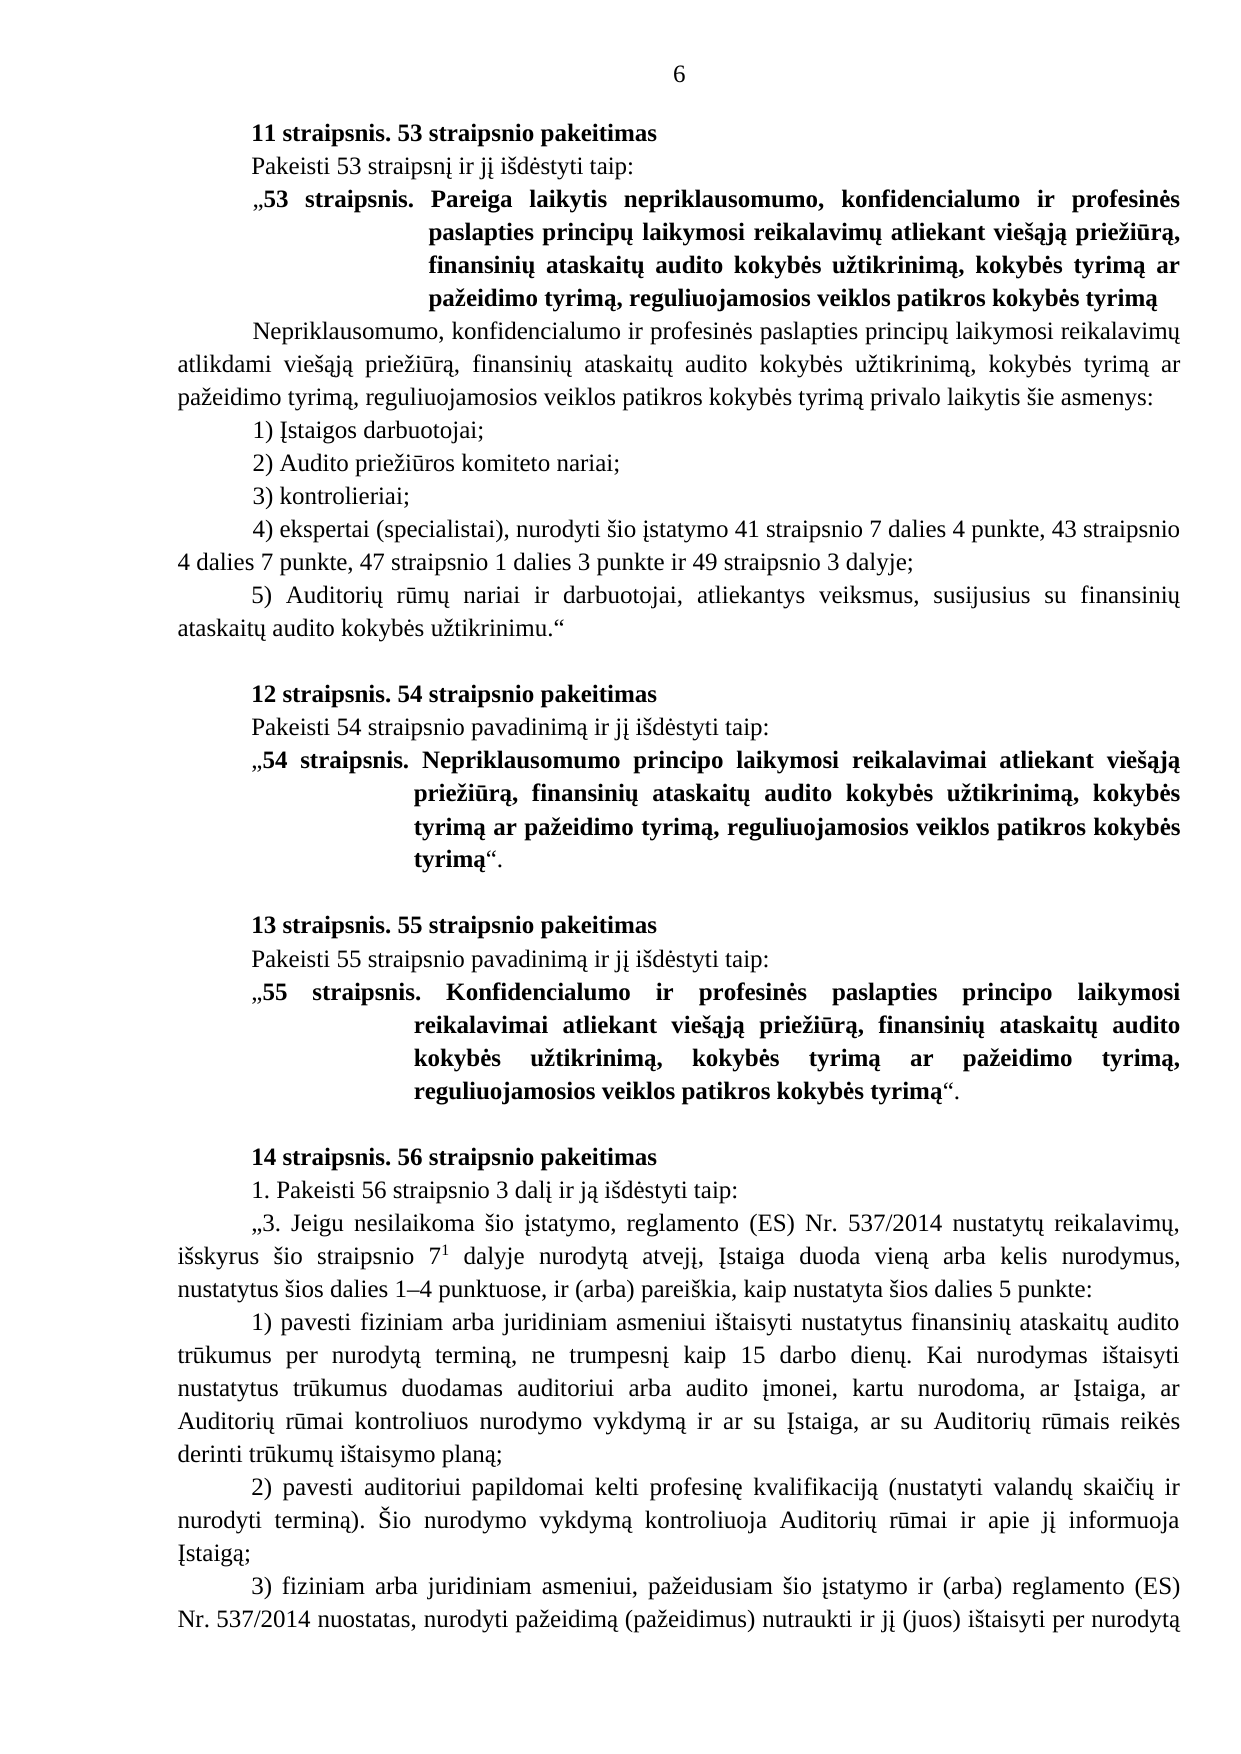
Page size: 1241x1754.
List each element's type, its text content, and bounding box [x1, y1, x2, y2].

text 1) Įstaigos darbuotojai; [177, 415, 1181, 444]
text 4) ekspertai (specialistai), nurodyti šio įstatymo 41 straipsnio 7 dalies 4 punkte, 43 straipsnio 4 dalies 7 punkte, 47 straipsnio 1 dalies 3 punkte ir 49 straipsnio 3 dalyje; [177, 514, 1181, 576]
text 1) pavesti fiziniam arba juridiniam asmeniui ištaisyti nustatytus finansinių ataskaitų audito trūkumus per nurodytą terminą, ne trumpesnį kaip 15 darbo dienų. Kai nurodymas ištaisyti nustatytus trūkumus duodamas auditoriui arba audito įmonei, kartu nurodoma, ar Įstaiga, ar Auditorių rūmai kontroliuos nurodymo vykdymą ir ar su Įstaiga, ar su Auditorių rūmais reikės derinti trūkumų ištaisymo planą; [177, 1307, 1181, 1468]
text 5) Auditorių rūmų nariai ir darbuotojai, atliekantys veiksmus, susijusius su finansinių ataskaitų audito kokybės užtikrinimu.“ [177, 580, 1181, 642]
text 12 straipsnis. 54 straipsnio pakeitimas [177, 679, 1181, 708]
text 3) kontrolieriai; [177, 481, 1181, 510]
text 2) pavesti auditoriui papildomai kelti profesinę kvalifikaciją (nustatyti valandų skaičių ir nurodyti terminą). Šio nurodymo vykdymą kontroliuoja Auditorių rūmai ir apie jį informuoja Įstaigą; [177, 1472, 1181, 1567]
text 13 straipsnis. 55 straipsnio pakeitimas [177, 911, 1181, 939]
text Pakeisti 53 straipsnį ir jį išdėstyti taip: [177, 151, 1181, 180]
text 2) Audito priežiūros komiteto nariai; [177, 448, 1181, 477]
text „3. Jeigu nesilaikoma šio įstatymo, reglamento (ES) Nr. 537/2014 nustatytų reikalavimų, išskyrus šio straipsnio 71 dalyje nurodytą atvejį, Įstaiga duoda vieną arba kelis nurodymus, nustatytus šios dalies 1–4 punktuose, ir (arba) pareiškia, kaip nustatyta šios dalies 5 punkte: [177, 1208, 1181, 1303]
text 14 straipsnis. 56 straipsnio pakeitimas [177, 1142, 1181, 1171]
text „53 straipsnis. Pareiga laikytis nepriklausomumo, konfidencialumo ir profesinės paslapties principų laikymosi reikalavimų atliekant viešąją priežiūrą, finansinių ataskaitų audito kokybės užtikrinimą, kokybės tyrimą ar pažeidimo tyrimą, reguliuojamosios veiklos patikros kokybės tyrimą [252, 184, 1181, 312]
text 3) fiziniam arba juridiniam asmeniui, pažeidusiam šio įstatymo ir (arba) reglamento (ES) Nr. 537/2014 nuostatas, nurodyti pažeidimą (pažeidimus) nutraukti ir jį (juos) ištaisyti per nurodytą [177, 1571, 1181, 1633]
text 1. Pakeisti 56 straipsnio 3 dalį ir ją išdėstyti taip: [177, 1175, 1181, 1203]
text Pakeisti 55 straipsnio pavadinimą ir jį išdėstyti taip: [177, 944, 1181, 972]
text 11 straipsnis. 53 straipsnio pakeitimas [177, 118, 1181, 147]
text „54 straipsnis. Nepriklausomumo principo laikymosi reikalavimai atliekant viešąją priežiūrą, finansinių ataskaitų audito kokybės užtikrinimą, kokybės tyrimą ar pažeidimo tyrimą, reguliuojamosios veiklos patikros kokybės tyrimą“. [251, 746, 1181, 873]
text Nepriklausomumo, konfidencialumo ir profesinės paslapties principų laikymosi reikalavimų atlikdami viešąją priežiūrą, finansinių ataskaitų audito kokybės užtikrinimą, kokybės tyrimą ar pažeidimo tyrimą, reguliuojamosios veiklos patikros kokybės tyrimą privalo laikytis šie asmenys: [177, 316, 1181, 411]
text „55 straipsnis. Konfidencialumo ir profesinės paslapties principo laikymosi reikalavimai atliekant viešąją priežiūrą, finansinių ataskaitų audito kokybės užtikrinimą, kokybės tyrimą ar pažeidimo tyrimą, reguliuojamosios veiklos patikros kokybės tyrimą“. [251, 977, 1181, 1104]
text Pakeisti 54 straipsnio pavadinimą ir jį išdėstyti taip: [177, 712, 1181, 741]
